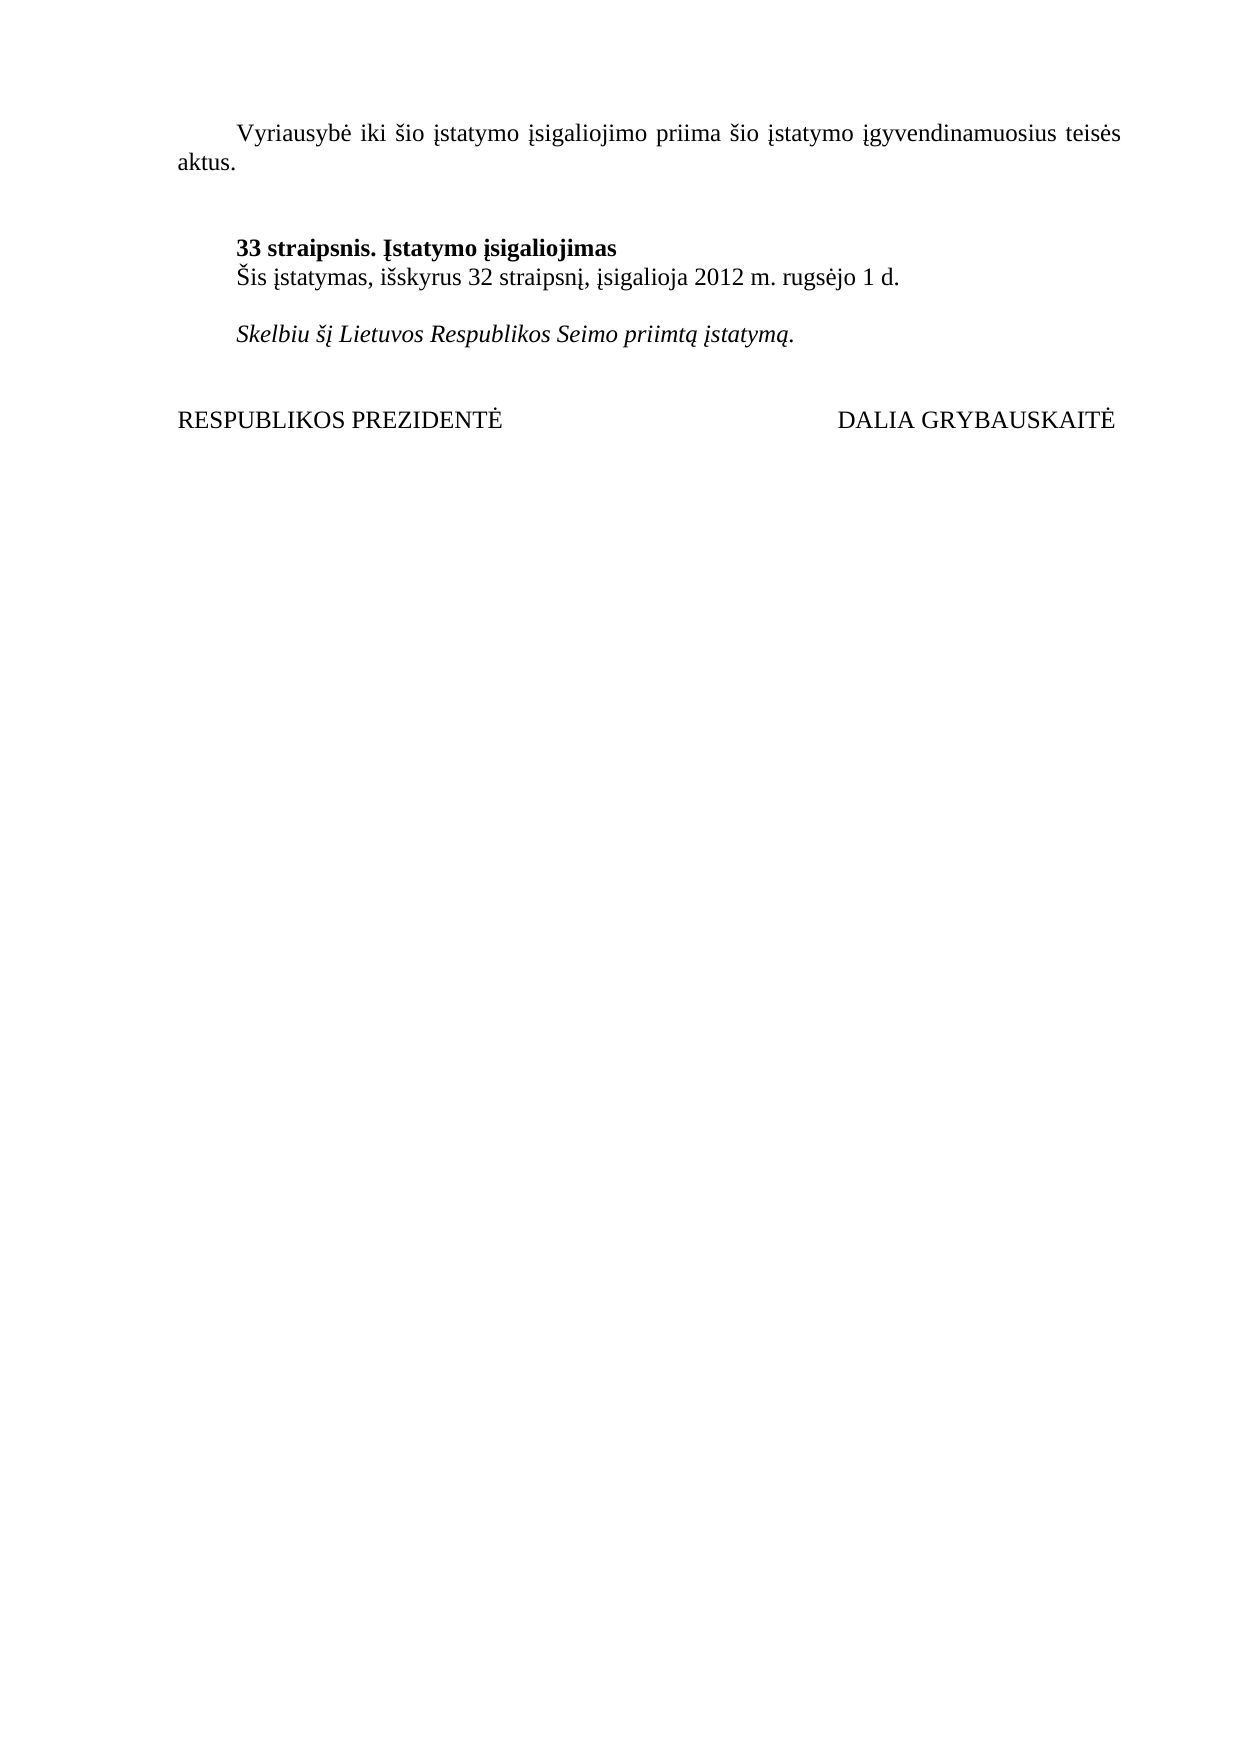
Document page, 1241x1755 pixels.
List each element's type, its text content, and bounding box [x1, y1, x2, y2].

text Vyriausybė iki šio įstatymo įsigaliojimo priima šio įstatymo įgyvendinamuosius teisės aktus. [177, 118, 1122, 176]
text Šis įstatymas, išskyrus 32 straipsnį, įsigalioja 2012 m. rugsėjo 1 d. [177, 262, 1122, 291]
text 33 straipsnis. Įstatymo įsigaliojimas [177, 233, 1122, 262]
text Skelbiu šį Lietuvos Respublikos Seimo priimtą įstatymą. [177, 319, 1122, 348]
text RESPUBLIKOS PREZIDENTĖ DALIA GRYBAUSKAITĖ [177, 406, 1122, 434]
